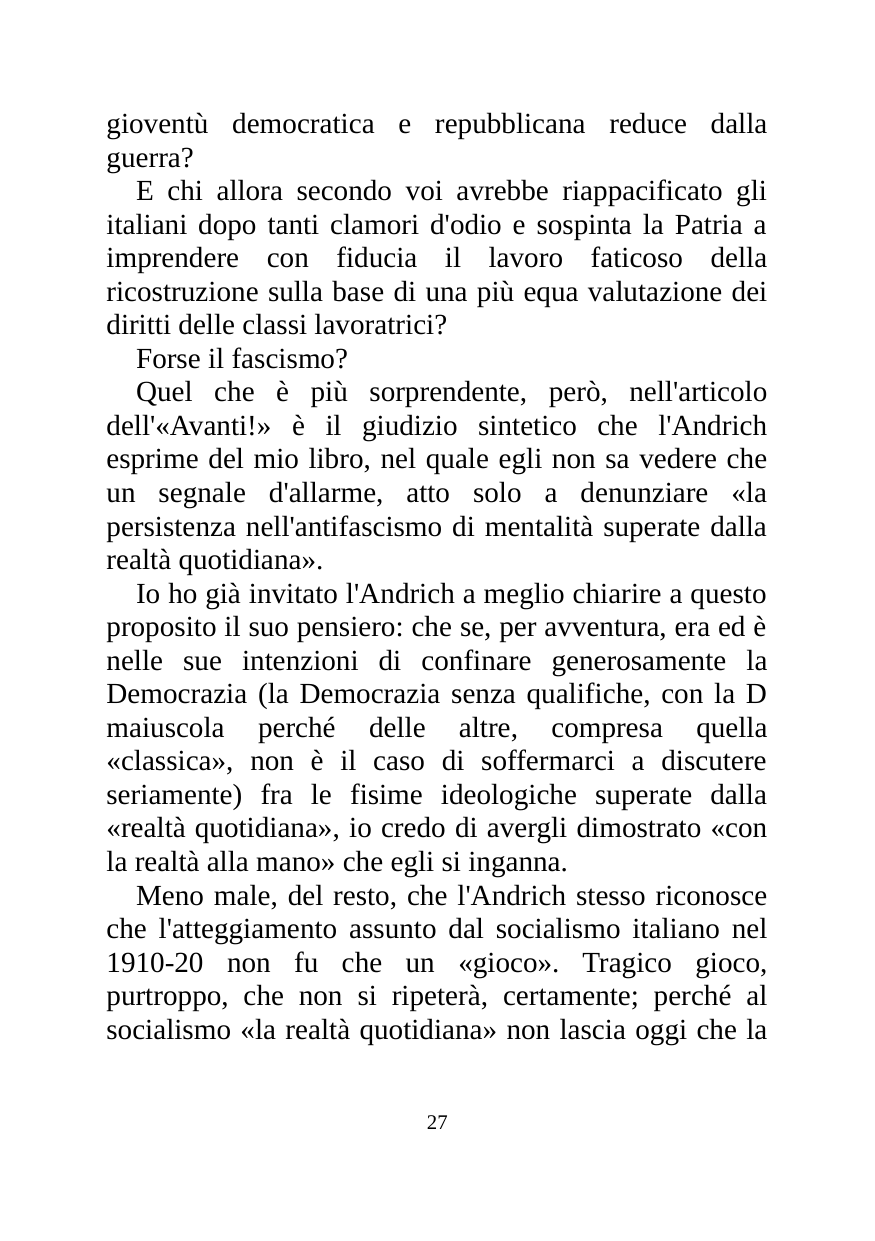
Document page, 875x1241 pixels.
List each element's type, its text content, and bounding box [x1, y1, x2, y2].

text gioventù democratica e repubblicana reduce dalla guerra? [106, 106, 768, 173]
text Quel che è più sorprendente, però, nell'articolo dell'«Avanti!» è il giudizio sintetico che l'Andrich esprime del mio libro, nel quale egli non sa vedere che un segnale d'allarme, atto solo a denunziare «la persistenza nell'antifascismo di mentalità superate dalla realtà quotidiana». [106, 374, 768, 576]
text Forse il fascismo? [106, 341, 768, 374]
text Io ho già invitato l'Andrich a meglio chiarire a questo proposito il suo pensiero: che se, per avventura, era ed è nelle sue intenzioni di confinare generosamente la Democrazia (la Democrazia senza qualifiche, con la D maiuscola perché delle altre, compresa quella «classica», non è il caso di soffermarci a discutere seriamente) fra le fisime ideologiche superate dalla «realtà quotidiana», io credo di avergli dimostrato «con la realtà alla mano» che egli si inganna. [106, 576, 768, 878]
text E chi allora secondo voi avrebbe riappacificato gli italiani dopo tanti clamori d'odio e sospinta la Patria a imprendere con fiducia il lavoro faticoso della ricostruzione sulla base di una più equa valutazione dei diritti delle classi lavoratrici? [106, 173, 768, 341]
text Meno male, del resto, che l'Andrich stesso riconosce che l'atteggiamento assunto dal socialismo italiano nel 1910-20 non fu che un «gioco». Tragico gioco, purtroppo, che non si ripeterà, certamente; perché al socialismo «la realtà quotidiana» non lascia oggi che la [106, 878, 768, 1045]
